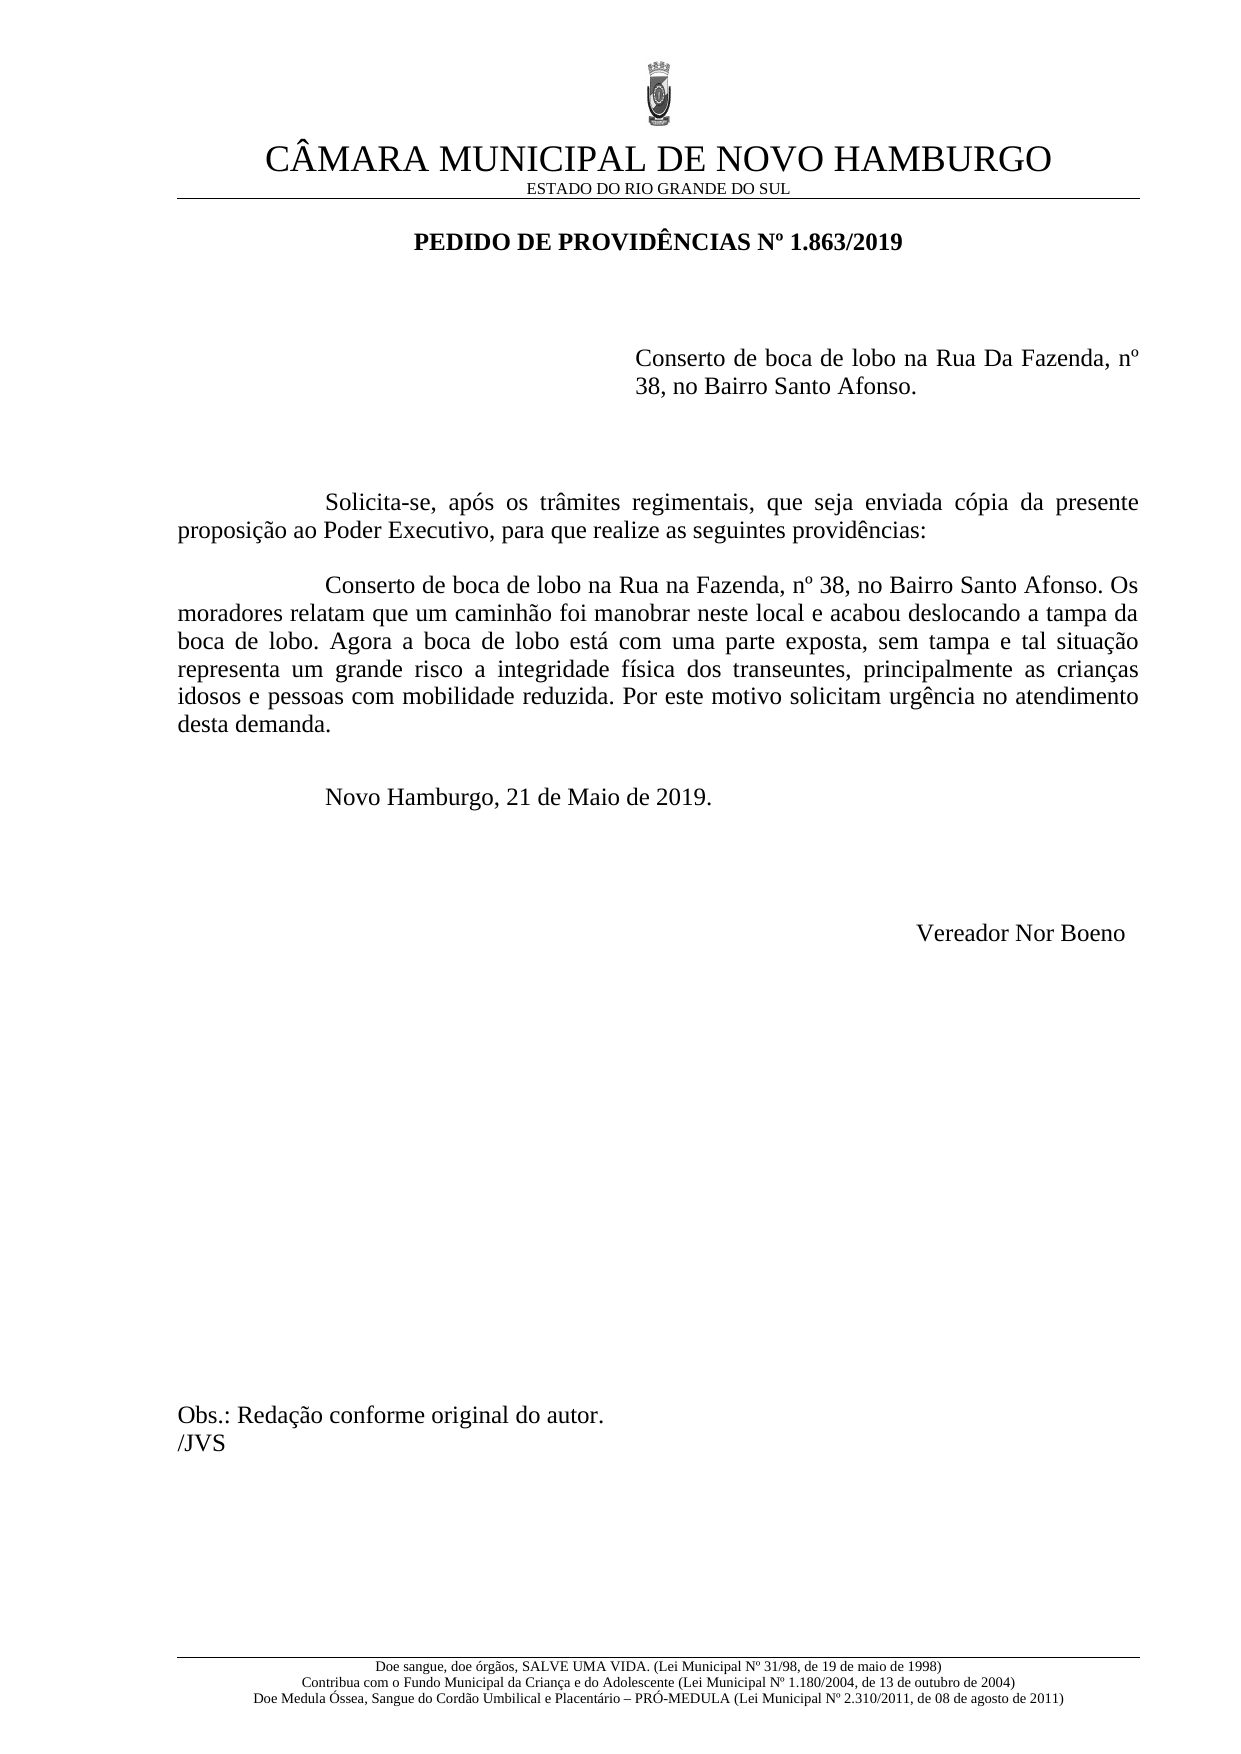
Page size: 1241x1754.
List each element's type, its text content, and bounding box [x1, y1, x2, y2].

text Obs.: Redação conforme original do autor. [177, 1401, 1140, 1429]
text Vereador Nor Boeno [177, 919, 1140, 947]
text Conserto de boca de lobo na Rua Da Fazenda, nº 38, no Bairro Santo Afonso. [635, 344, 1140, 400]
text Novo Hamburgo, 21 de Maio de 2019. [177, 783, 1140, 811]
text /JVS [177, 1429, 1140, 1457]
text PEDIDO DE PROVIDÊNCIAS Nº 1.863/2019 [177, 228, 1140, 256]
text Solicita-se, após os trâmites regimentais, que seja enviada cópia da presente proposição ao Poder Executivo, para que realize as seguintes providências: [177, 488, 1140, 544]
text Conserto de boca de lobo na Rua na Fazenda, nº 38, no Bairro Santo Afonso. Os moradores relatam que um caminhão foi manobrar neste local e acabou deslocando a tampa da boca de lobo. Agora a boca de lobo está com uma parte exposta, sem tampa e tal situação representa um grande risco a integridade física dos transeuntes, principalmente as crianças idosos e pessoas com mobilidade reduzida. Por este motivo solicitam urgência no atendimento desta demanda. [177, 572, 1140, 738]
